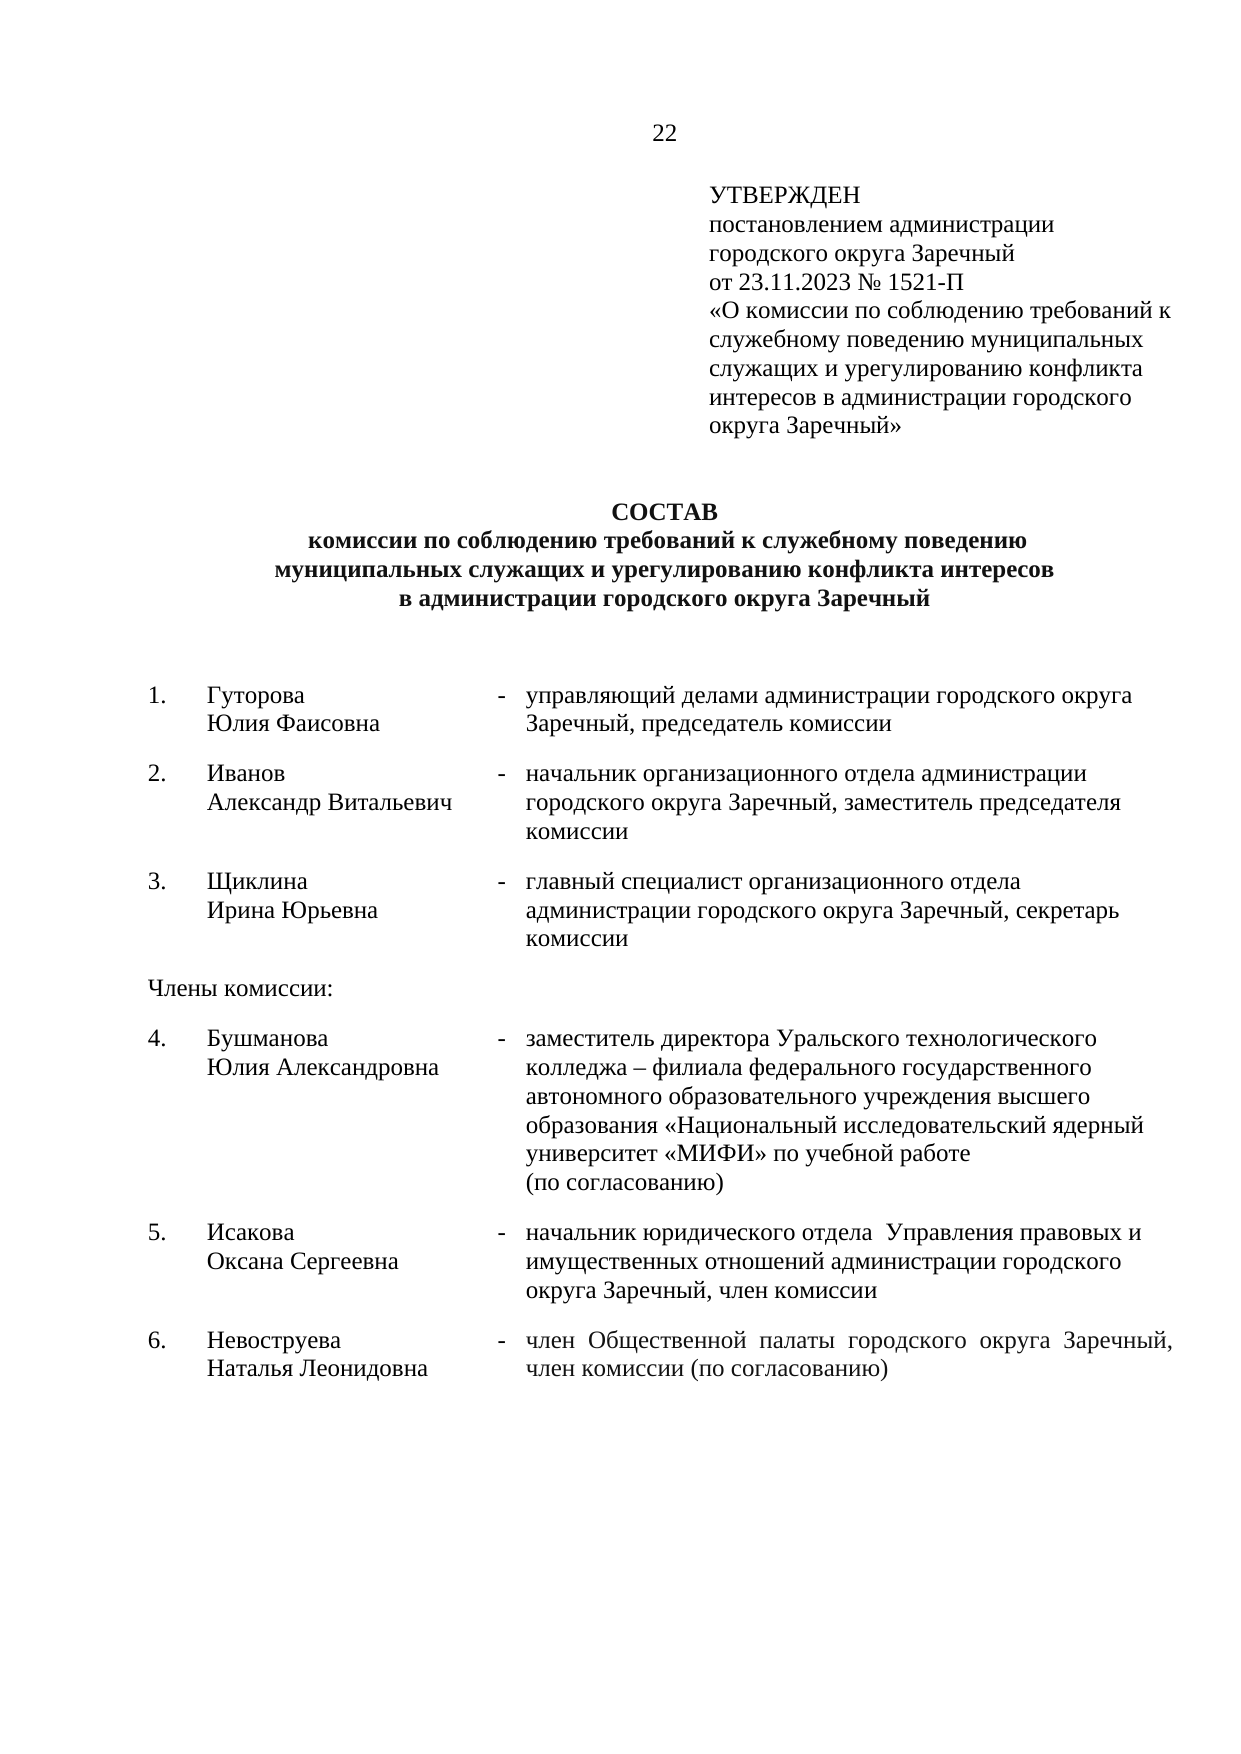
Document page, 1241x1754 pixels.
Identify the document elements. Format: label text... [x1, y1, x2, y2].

text УТВЕРЖДЕН [709, 180, 1181, 209]
title муниципальных служащих и урегулированию конфликта интересов [148, 554, 1181, 583]
table_header - [484, 669, 519, 748]
table_cell Щиклина Ирина Юрьевна [200, 855, 484, 963]
table_cell 6. [141, 1314, 200, 1393]
table_cell - [484, 1013, 519, 1207]
table_cell 5. [141, 1207, 200, 1314]
text СОСТАВ [148, 497, 1181, 525]
table_cell начальник юридического отдела Управления правовых и имущественных отношений администрации городского округа Заречный, член комиссии [519, 1207, 1180, 1314]
title в администрации городского округа Заречный [148, 583, 1181, 612]
table_cell Невоструева Наталья Леонидовна [200, 1314, 484, 1393]
table_cell 2. [141, 748, 200, 855]
text постановлением администрации [709, 209, 1181, 238]
text от 23.11.2023 № 1521-П [709, 267, 1181, 295]
table_cell главный специалист организационного отдела администрации городского округа Заречный, секретарь комиссии [519, 855, 1180, 963]
text комиссии по соблюдению требований к служебному поведению [148, 525, 1181, 554]
table_cell - [484, 1314, 519, 1393]
table_cell заместитель директора Уральского технологического колледжа – филиала федерального государственного автономного образовательного учреждения высшего образования «Национальный исследовательский ядерный университет «МИФИ» по учебной работе (по согласованию) [519, 1013, 1180, 1207]
table_cell - [484, 1207, 519, 1314]
table_cell - [484, 748, 519, 855]
table_cell 3. [141, 855, 200, 963]
table_cell член Общественной палаты городского округа Заречный, член комиссии (по согласованию) [519, 1314, 1180, 1393]
text «О комиссии по соблюдению требований к служебному поведению муниципальных [709, 295, 1181, 353]
table_cell Бушманова Юлия Александровна [200, 1013, 484, 1207]
table_header Гуторова Юлия Фаисовна [200, 669, 484, 748]
table_cell 4. [141, 1013, 200, 1207]
table_cell Исакова Оксана Сергеевна [200, 1207, 484, 1314]
table_cell начальник организационного отдела администрации городского округа Заречный, заместитель председателя комиссии [519, 748, 1180, 855]
table_cell Члены комиссии: [141, 963, 1180, 1013]
table_cell Иванов Александр Витальевич [200, 748, 484, 855]
table_cell - [484, 855, 519, 963]
table_header 1. [141, 669, 200, 748]
text служащих и урегулированию конфликта интересов в администрации городского округа Заречный» [709, 353, 1181, 439]
text городского округа Заречный [709, 238, 1181, 267]
table_header управляющий делами администрации городского округа Заречный, председатель комиссии [519, 669, 1180, 748]
